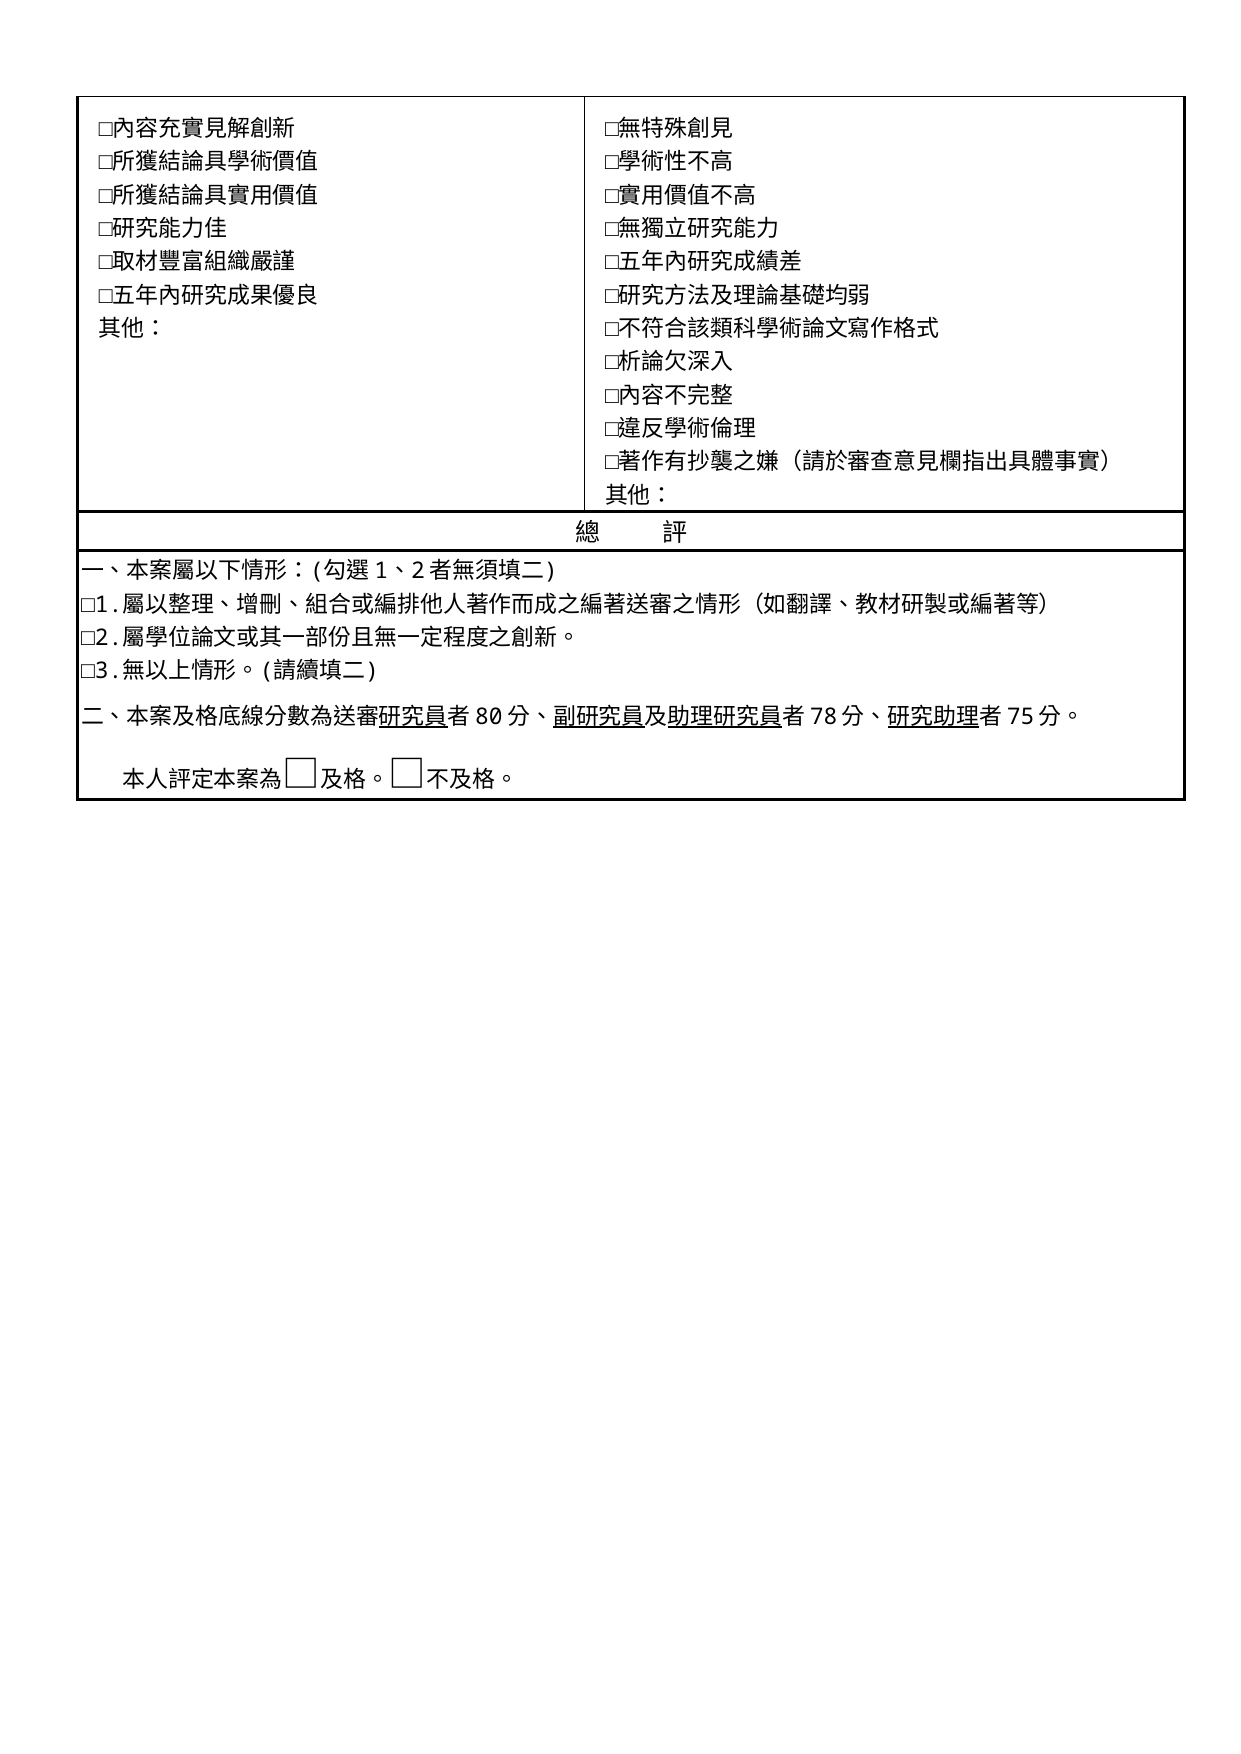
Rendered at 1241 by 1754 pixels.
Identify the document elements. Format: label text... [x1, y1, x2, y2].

table_cell □無特殊創見 □學術性不高 □實用價值不高 □無獨立研究能力 □五年內研究成績差 □研究方法及理論基礎均弱 □不符合該類科學術論文寫作格式 □析論欠深入 □內容不完整 □違反學術倫理 □著作有抄襲之嫌（請於審查意見欄指出具體事實） 其他： [585, 97, 1183, 510]
table_cell □內容充實見解創新 □所獲結論具學術價值 □所獲結論具實用價值 □研究能力佳 □取材豐富組織嚴謹 □五年內研究成果優良 其他： [79, 97, 584, 510]
table_cell 總 評 [79, 513, 1183, 549]
table_cell 一、本案屬以下情形：(勾選1、2者無須填二) □1.屬以整理、增刪、組合或編排他人著作而成之編著送審之情形（如翻譯、教材研製或編著等） □2.屬學位論文或其一部份且無一定程度之創新。 □3.無以上情形。(請續填二) 二、本案及格底線分數為送審研究員者80分、副研究員及助理研究員者78分、研究助理者75分。 本人評定本案為□及格。□不及格。 [79, 552, 1183, 798]
